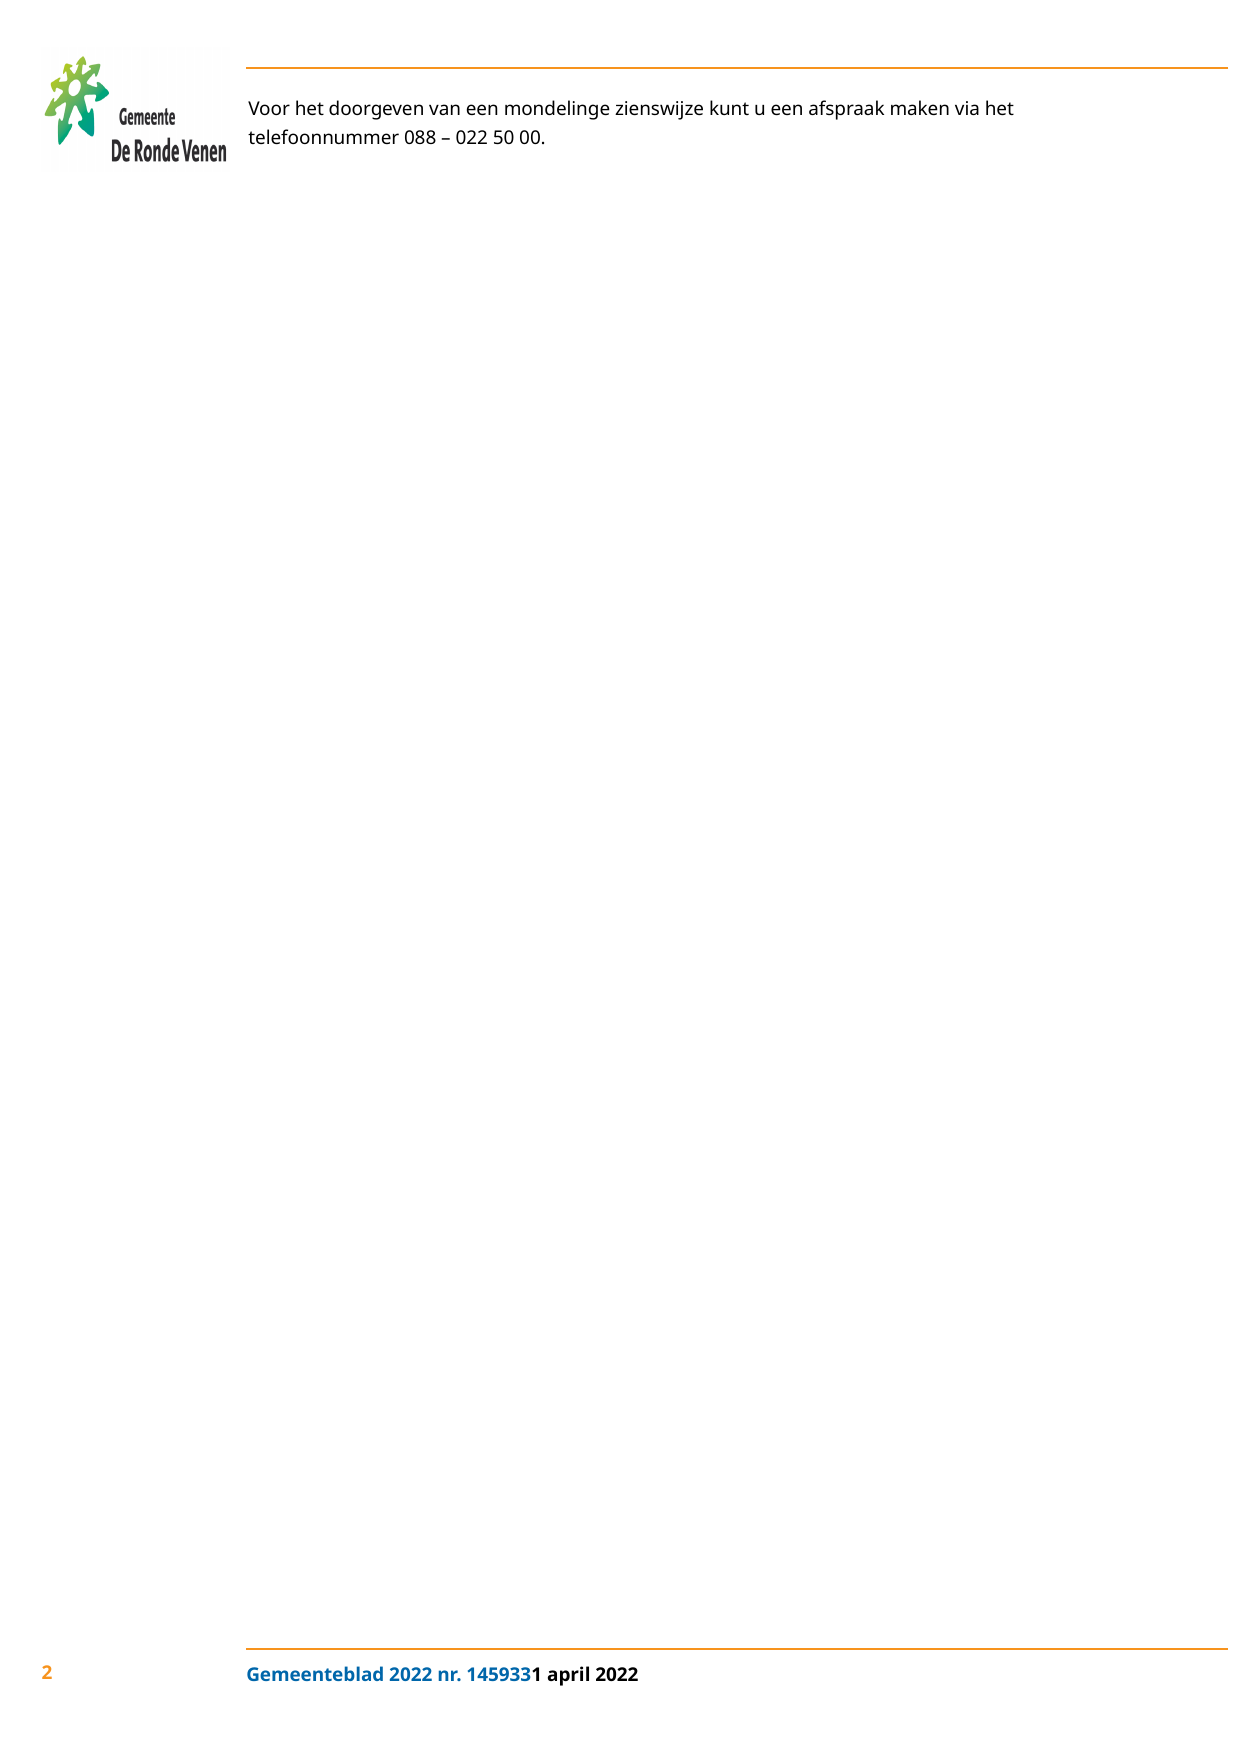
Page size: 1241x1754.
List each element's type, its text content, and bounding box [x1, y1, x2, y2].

picture [41, 47, 231, 172]
text Voor het doorgeven van een mondelinge zienswijze kunt u een afspraak maken via het telefoonnummer 088 – 022 50 00. [248, 95, 1152, 150]
